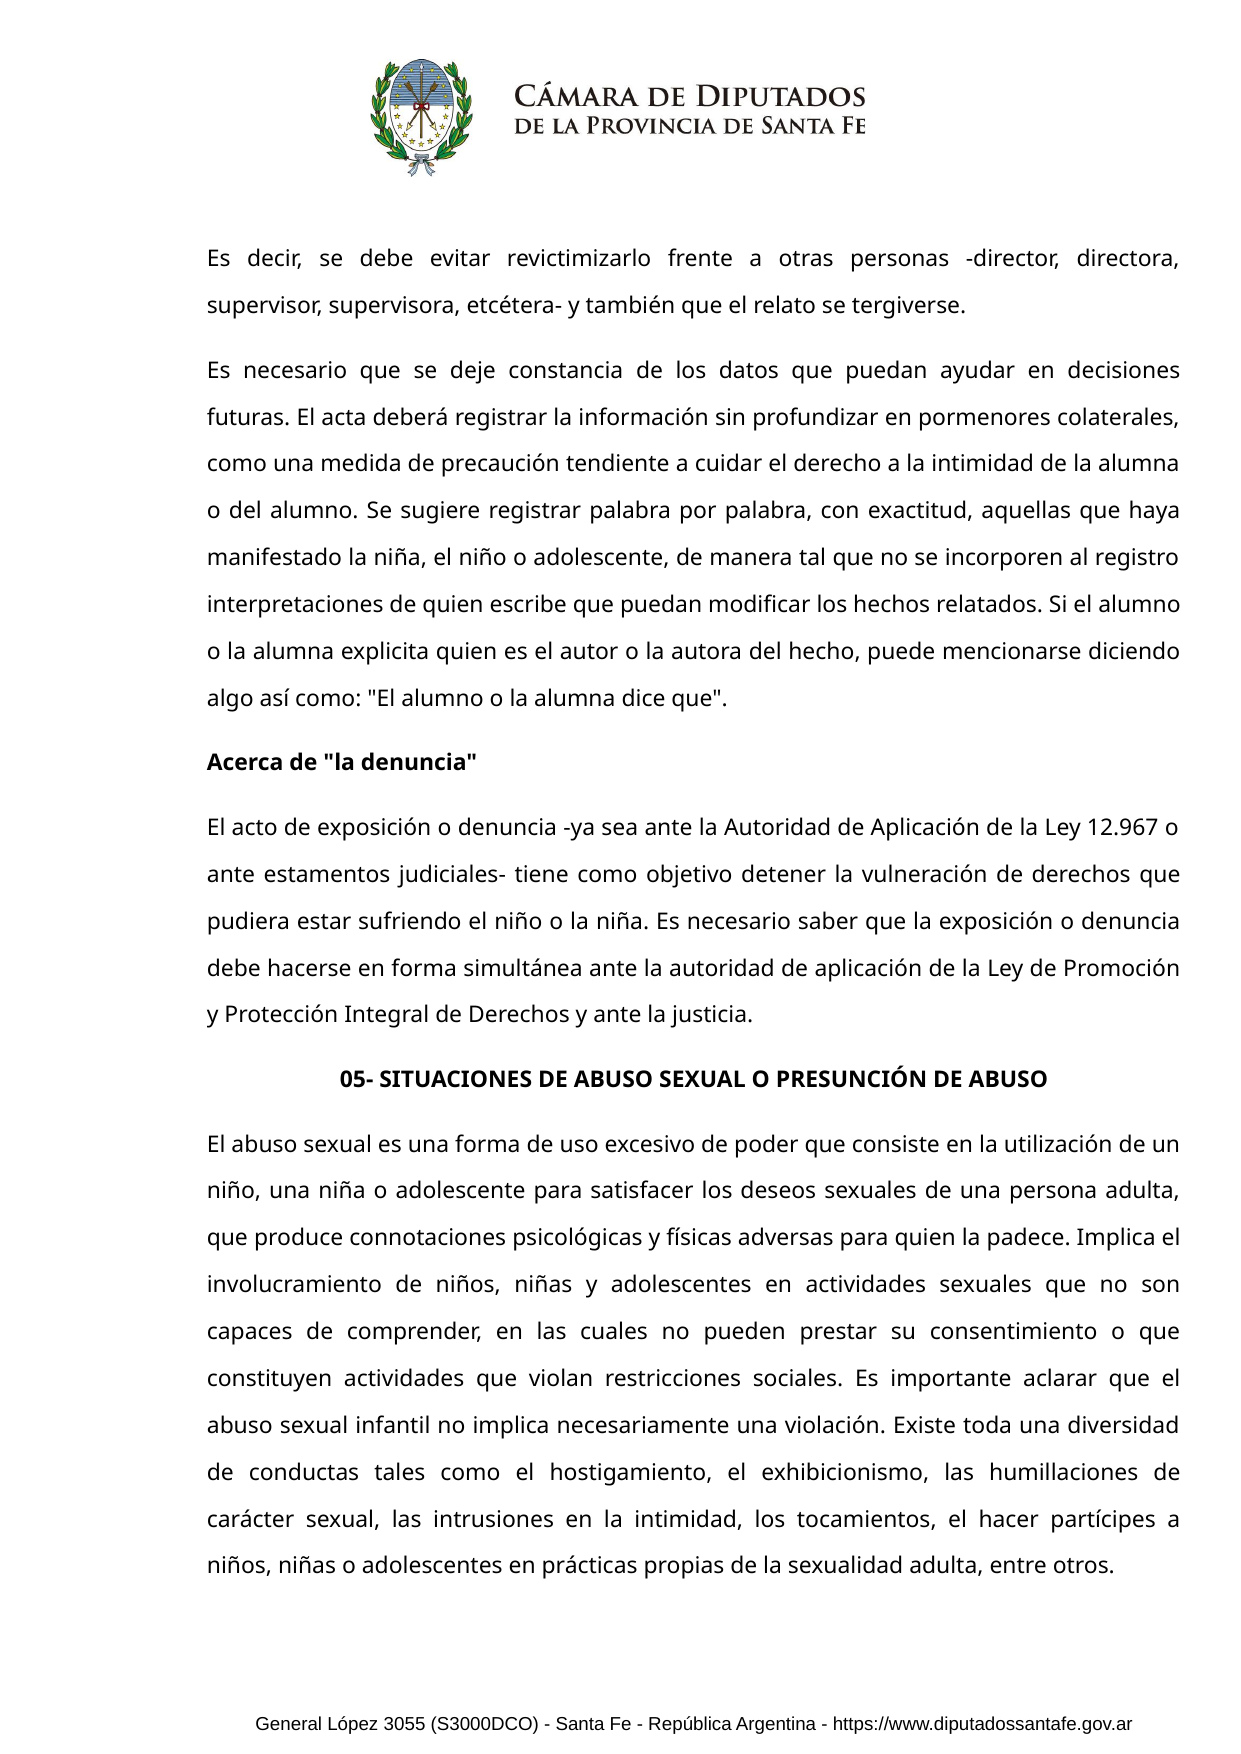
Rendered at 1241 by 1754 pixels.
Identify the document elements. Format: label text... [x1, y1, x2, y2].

text Es necesario que se deje constancia de los datos que puedan ayudar en decisiones futuras. El acta deberá registrar la información sin profundizar en pormenores colaterales, como una medida de precaución tendiente a cuidar el derecho a la intimidad de la alumna o del alumno. Se sugiere registrar palabra por palabra, con exactitud, aquellas que haya manifestado la niña, el niño o adolescente, de manera tal que no se incorporen al registro interpretaciones de quien escribe que puedan modificar los hechos relatados. Si el alumno o la alumna explicita quien es el autor o la autora del hecho, puede mencionarse diciendo algo así como: "El alumno o la alumna dice que". [207, 354, 1181, 713]
text El acto de exposición o denuncia -ya sea ante la Autoridad de Aplicación de la Ley 12.967 o ante estamentos judiciales- tiene como objetivo detener la vulneración de derechos que pudiera estar sufriendo el niño o la niña. Es necesario saber que la exposición o denuncia debe hacerse en forma simultánea ante la autoridad de aplicación de la Ley de Promoción y Protección Integral de Derechos y ante la justicia. [207, 811, 1181, 1030]
text El abuso sexual es una forma de uso excesivo de poder que consiste en la utilización de un niño, una niña o adolescente para satisfacer los deseos sexuales de una persona adulta, que produce connotaciones psicológicas y físicas adversas para quien la padece. Implica el involucramiento de niños, niñas y adolescentes en actividades sexuales que no son capaces de comprender, en las cuales no pueden prestar su consentimiento o que constituyen actividades que violan restricciones sociales. Es importante aclarar que el abuso sexual infantil no implica necesariamente una violación. Existe toda una diversidad de conductas tales como el hostigamiento, el exhibicionismo, las humillaciones de carácter sexual, las intrusiones en la intimidad, los tocamientos, el hacer partícipes a niños, niñas o adolescentes en prácticas propias de la sexualidad adulta, entre otros. [207, 1128, 1181, 1581]
text 05- SITUACIONES DE ABUSO SEXUAL O PRESUNCIÓN DE ABUSO [207, 1063, 1181, 1094]
picture [370, 59, 866, 181]
text Acerca de "la denuncia" [207, 746, 1181, 778]
text Es decir, se debe evitar revictimizarlo frente a otras personas -director, directora, supervisor, supervisora, etcétera- y también que el relato se tergiverse. [207, 242, 1181, 320]
